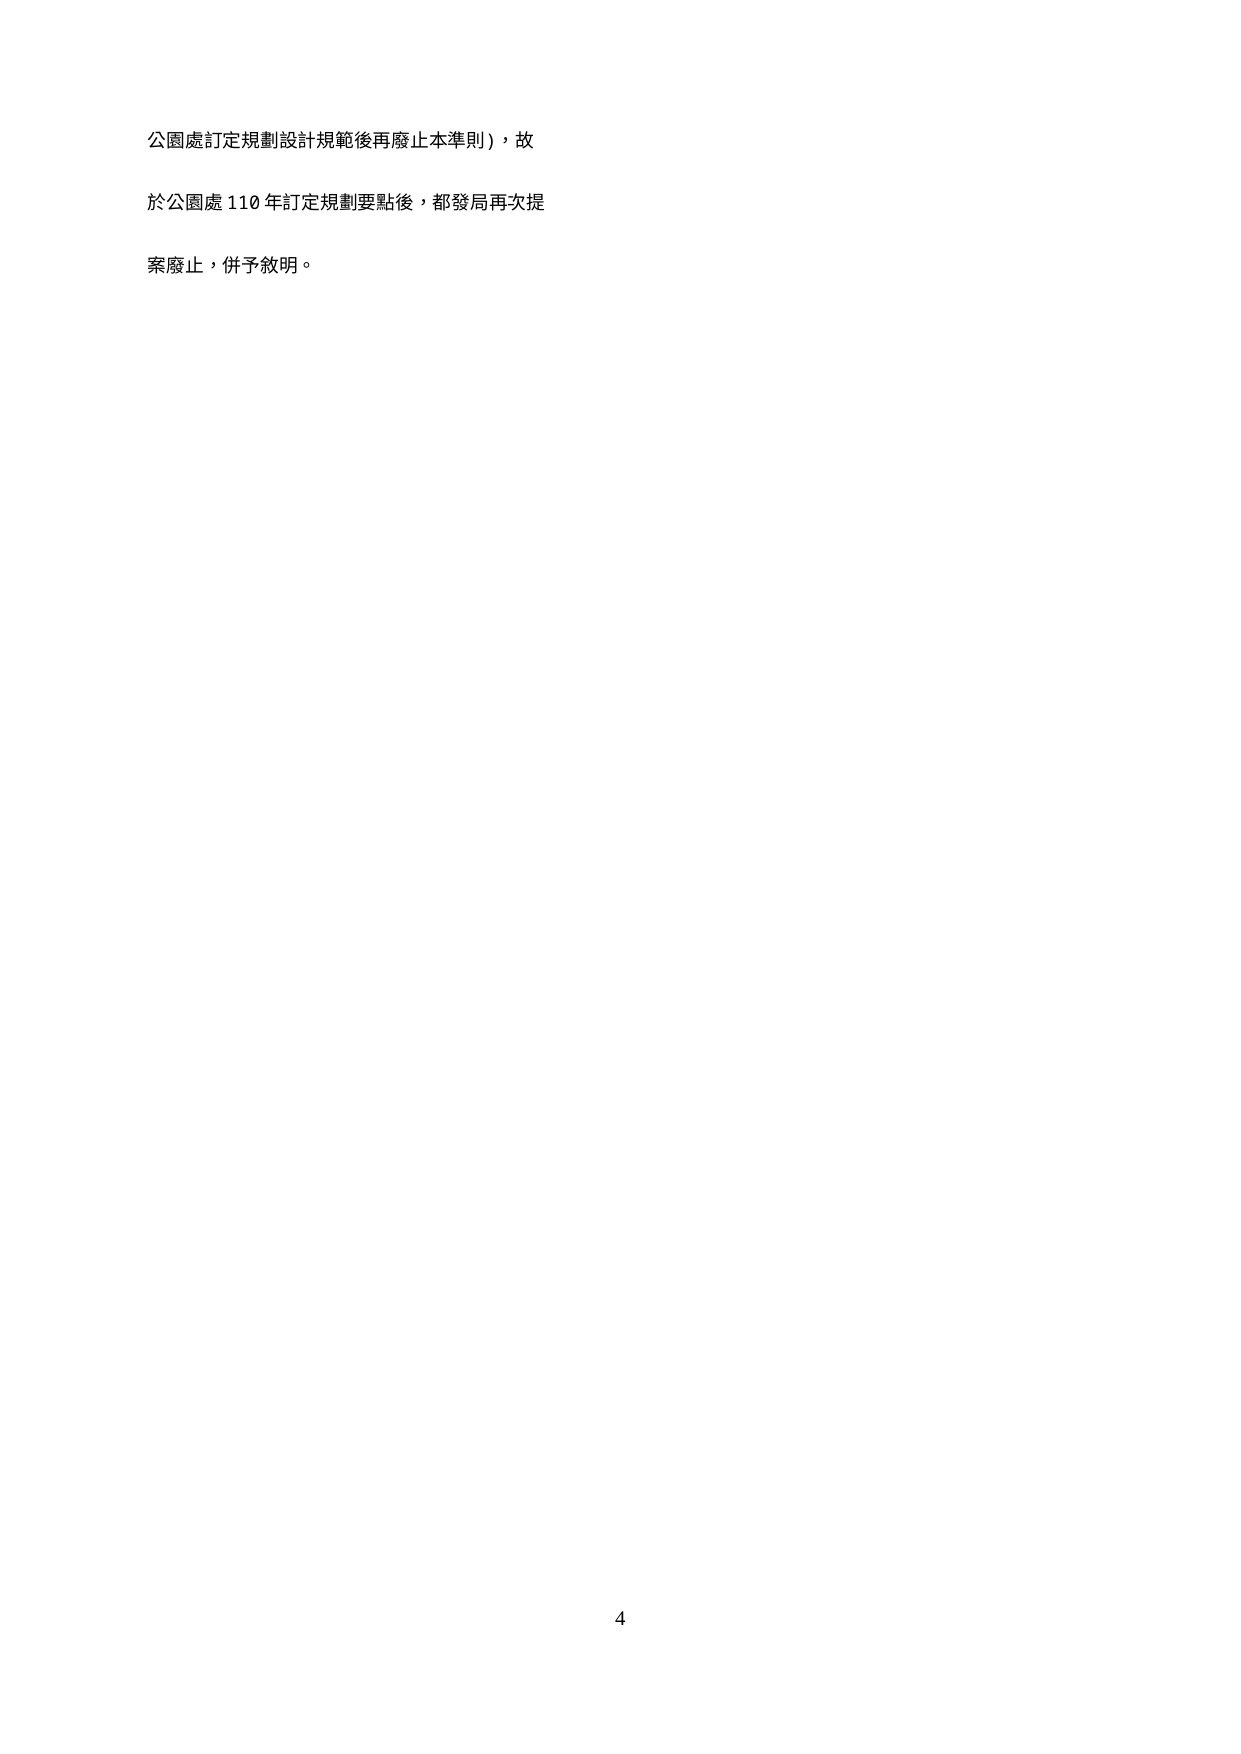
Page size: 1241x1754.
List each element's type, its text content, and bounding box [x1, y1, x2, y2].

text 案廢止，併予敘明。 [148, 222, 1092, 285]
text 於公園處110年訂定規劃要點後，都發局再次提 [148, 160, 1092, 222]
text 公園處訂定規劃設計規範後再廢止本準則)，故 [148, 97, 1092, 160]
